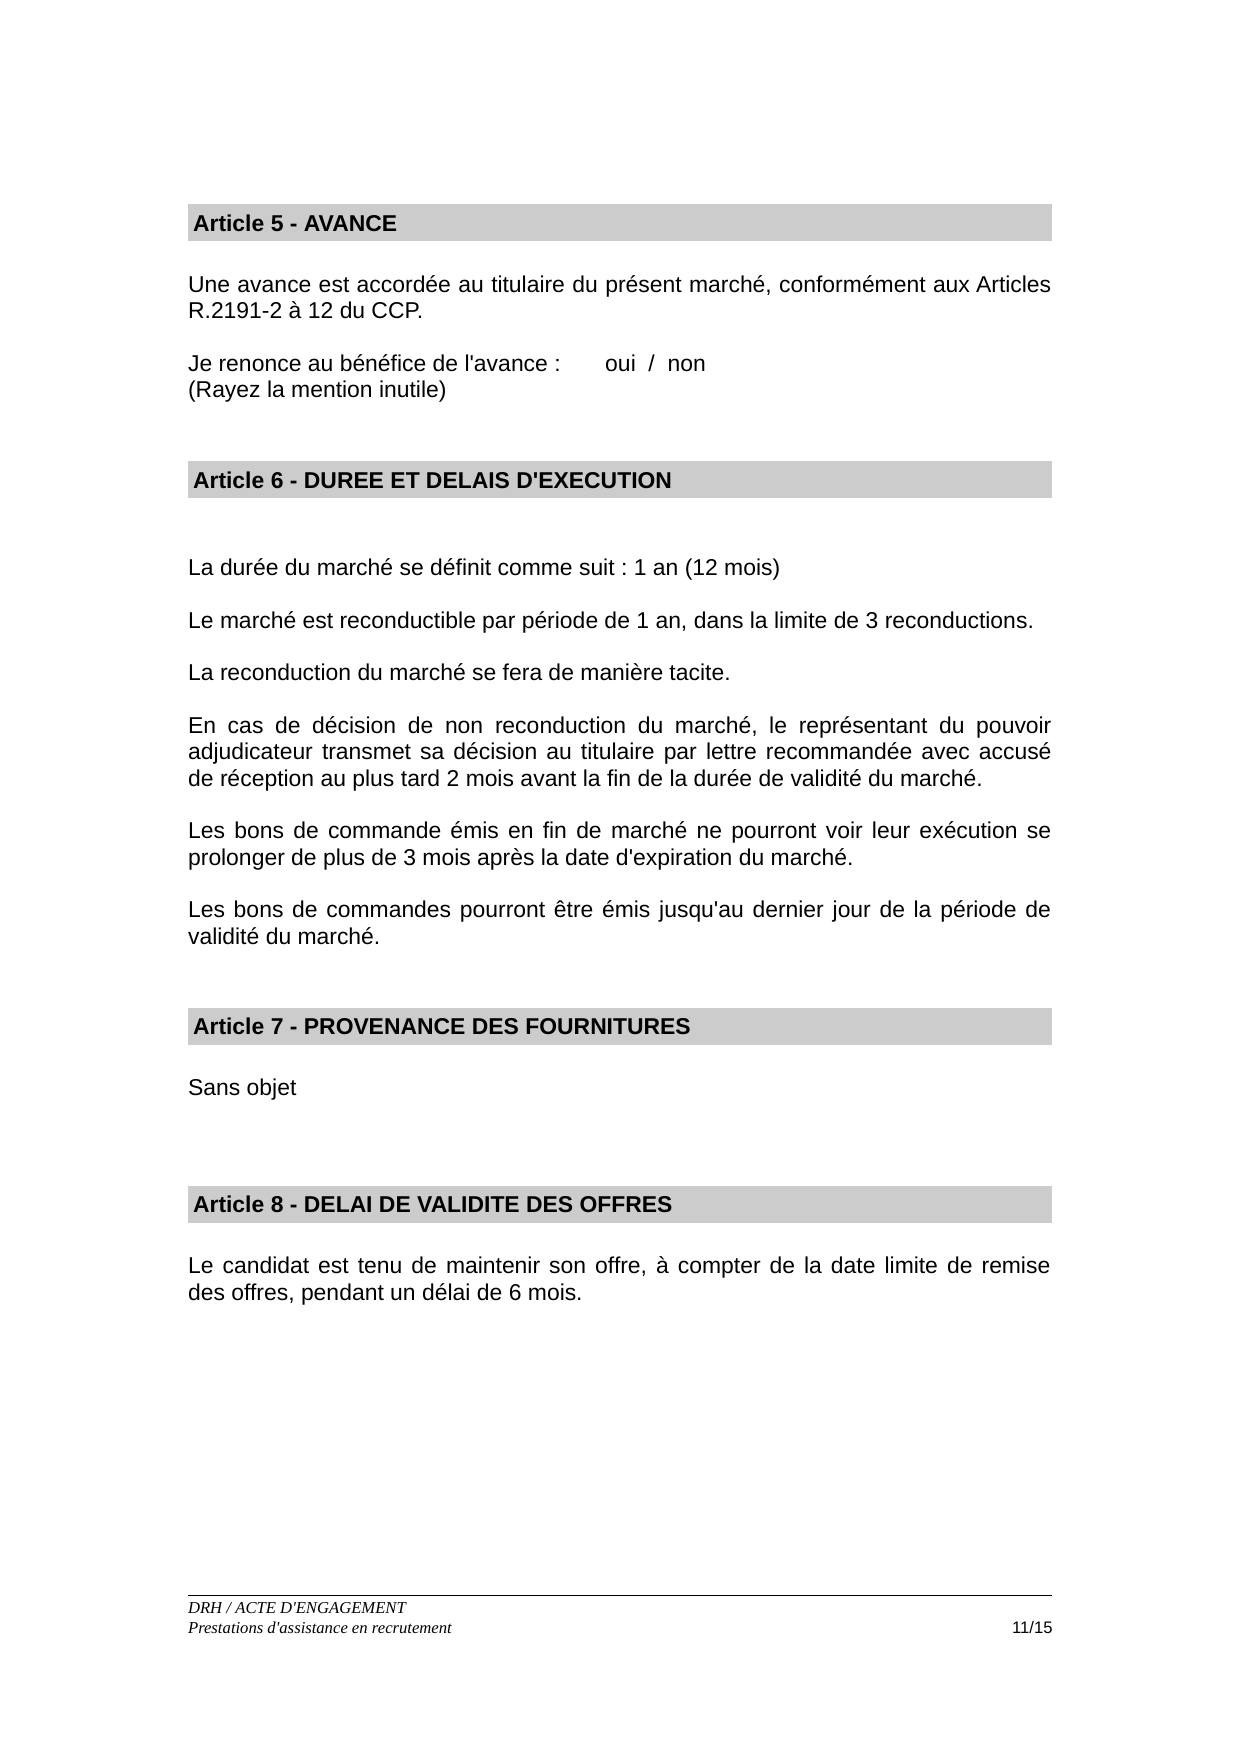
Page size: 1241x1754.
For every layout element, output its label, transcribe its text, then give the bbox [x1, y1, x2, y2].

text Sans objet [188, 1074, 1052, 1101]
subtitle DUREE ET DELAIS D'EXECUTION [190, 464, 1050, 496]
subtitle AVANCE [190, 207, 1050, 239]
text (Rayez la mention inutile) [188, 376, 1052, 402]
text Les bons de commande émis en fin de marché ne pourront voir leur exécution se prolonger de plus de 3 mois après la date d'expiration du marché. [188, 817, 1052, 870]
text Les bons de commandes pourront être émis jusqu'au dernier jour de la période de validité du marché. [188, 896, 1052, 949]
text Je renonce au bénéfice de l'avance : oui / non [188, 350, 1052, 376]
text Le candidat est tenu de maintenir son offre, à compter de la date limite de remise des offres, pendant un délai de 6 mois. [188, 1252, 1052, 1305]
text Le marché est reconductible par période de 1 an, dans la limite de 3 reconductions. [188, 607, 1052, 633]
subtitle PROVENANCE DES FOURNITURES [190, 1011, 1050, 1043]
text La durée du marché se définit comme suit : 1 an (12 mois) [188, 554, 1052, 580]
text La reconduction du marché se fera de manière tacite. [188, 659, 1052, 686]
subtitle DELAI DE VALIDITE DES OFFRES [190, 1188, 1050, 1220]
text Une avance est accordée au titulaire du présent marché, conformément aux Articles R.2191-2 à 12 du CCP. [188, 271, 1052, 323]
text En cas de décision de non reconduction du marché, le représentant du pouvoir adjudicateur transmet sa décision au titulaire par lettre recommandée avec accusé de réception au plus tard 2 mois avant la fin de la durée de validité du marché. [188, 712, 1052, 791]
